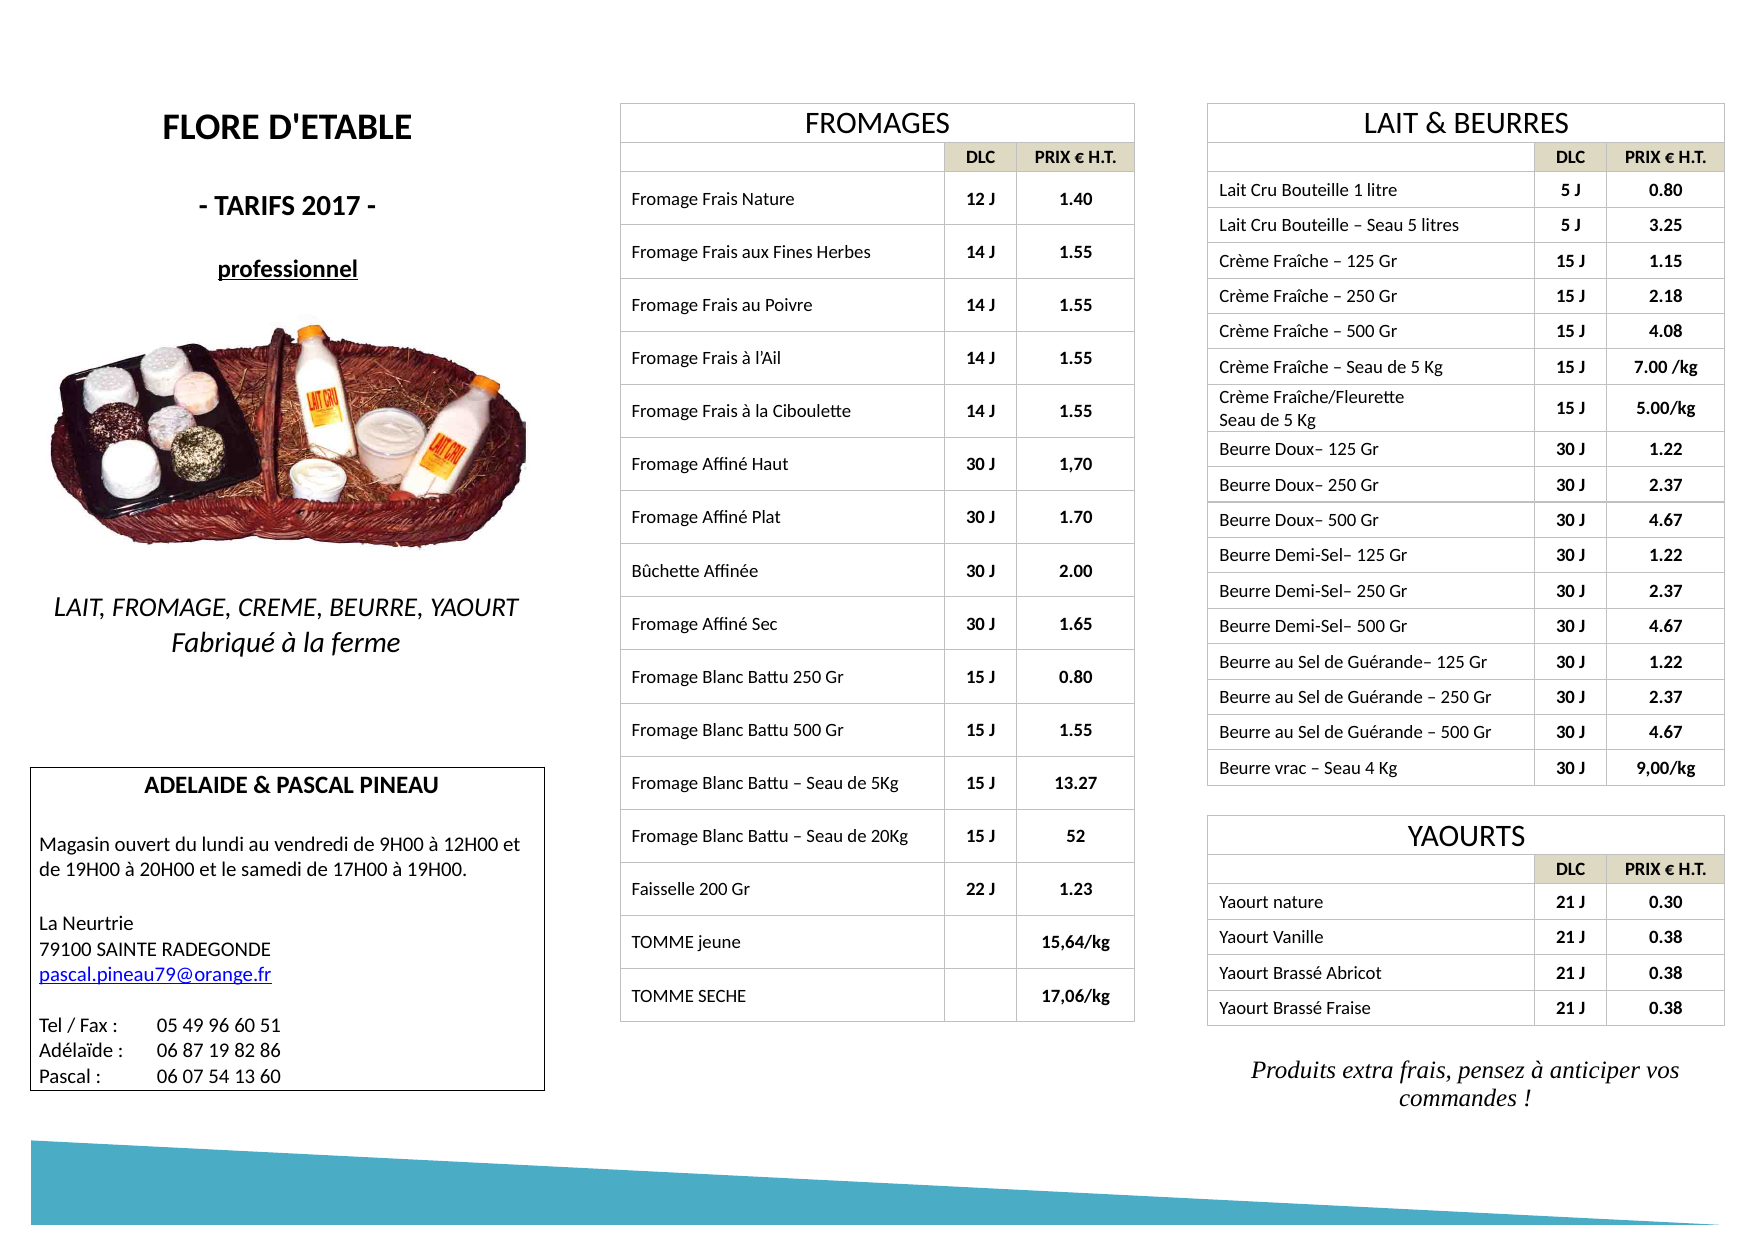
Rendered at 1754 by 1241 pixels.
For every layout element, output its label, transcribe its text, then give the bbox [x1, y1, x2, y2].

table_cell Bûchette Affinée [621, 544, 944, 596]
text Pascal : 06 07 54 13 60 [31, 1060, 544, 1090]
table_cell 2.18 [1607, 279, 1724, 313]
table_cell Yaourt nature [1208, 884, 1534, 919]
table_cell Beurre vrac – Seau 4 Kg [1208, 750, 1534, 785]
table_cell Lait Cru Bouteille – Seau 5 litres [1208, 208, 1534, 242]
table_cell 7.00 /kg [1607, 349, 1724, 384]
table_cell 2.37 [1607, 573, 1724, 608]
table_cell [945, 916, 1016, 968]
table_cell 30 J [945, 544, 1016, 596]
table_cell 1.22 [1607, 644, 1724, 678]
table_cell 14 J [945, 385, 1016, 437]
table_cell 1.15 [1607, 243, 1724, 277]
table_cell 15 J [945, 810, 1016, 862]
table_cell 15 J [1535, 279, 1606, 313]
table_cell 30 J [1535, 609, 1606, 643]
table_cell 2.00 [1017, 544, 1134, 596]
table_cell 1.22 [1607, 538, 1724, 572]
table_cell 1.55 [1017, 704, 1134, 756]
table_cell 30 J [1535, 467, 1606, 501]
table_cell Fromage Frais au Poivre [621, 279, 944, 331]
table_cell Fromage Frais à l’Ail [621, 332, 944, 384]
table_cell Fromage Frais à la Ciboulette [621, 385, 944, 437]
table_cell Crème Fraîche – 125 Gr [1208, 243, 1534, 277]
table_cell 12 J [945, 172, 1016, 224]
text LAIT, FROMAGE, CREME, BEURRE, YAOURT [29, 588, 545, 624]
table_cell 1.65 [1017, 597, 1134, 649]
table_cell 30 J [1535, 715, 1606, 749]
text - TARIFS 2017 - [29, 187, 545, 222]
table_cell Beurre au Sel de Guérande – 250 Gr [1208, 680, 1534, 714]
table_cell Crème Fraîche/Fleurette Seau de 5 Kg [1208, 385, 1534, 431]
table_cell TOMME jeune [621, 916, 944, 968]
table_cell 1.40 [1017, 172, 1134, 224]
table_cell PRIX € H.T. [1017, 143, 1134, 171]
text FLORE D'ETABLE [29, 103, 545, 148]
table_cell 15,64/kg [1017, 916, 1134, 968]
table_cell 13.27 [1017, 757, 1134, 809]
table_cell 15 J [945, 704, 1016, 756]
table_cell 9,00/kg [1607, 750, 1724, 785]
table_cell DLC [1535, 143, 1606, 171]
table_cell 15 J [1535, 349, 1606, 384]
text pascal.pineau79@orange.fr [31, 958, 544, 987]
table_cell Fromage Frais Nature [621, 172, 944, 224]
text professionnel [29, 253, 545, 283]
table_cell 21 J [1535, 920, 1606, 954]
table_cell [1208, 855, 1534, 883]
table_header FROMAGES [621, 104, 1134, 142]
table_cell PRIX € H.T. [1607, 143, 1724, 171]
table_cell [621, 143, 944, 171]
table_cell 0.80 [1607, 172, 1724, 207]
table_cell Fromage Affiné Plat [621, 491, 944, 543]
table_cell DLC [1535, 855, 1606, 883]
table_cell 30 J [1535, 644, 1606, 678]
table_cell 1.23 [1017, 863, 1134, 915]
table_cell 30 J [1535, 538, 1606, 572]
table_header YAOURTS [1208, 816, 1724, 854]
table_cell Beurre au Sel de Guérande – 500 Gr [1208, 715, 1534, 749]
table_cell Beurre Demi-Sel– 500 Gr [1208, 609, 1534, 643]
table_cell 30 J [1535, 680, 1606, 714]
table_cell 15 J [1535, 385, 1606, 431]
table_cell Beurre au Sel de Guérande– 125 Gr [1208, 644, 1534, 678]
table_cell 1.55 [1017, 279, 1134, 331]
table_cell Beurre Doux– 250 Gr [1208, 467, 1534, 501]
table_cell Beurre Demi-Sel– 250 Gr [1208, 573, 1534, 608]
text La Neurtrie [31, 907, 544, 933]
table_cell 15 J [1535, 314, 1606, 348]
table_cell Fromage Affiné Sec [621, 597, 944, 649]
picture [46, 314, 529, 553]
table_cell Beurre Doux– 125 Gr [1208, 432, 1534, 466]
table_cell 0.30 [1607, 884, 1724, 919]
table_cell 15 J [945, 650, 1016, 702]
table_cell 1.22 [1607, 432, 1724, 466]
text Produits extra frais, pensez à anticiper vos commandes ! [1208, 1055, 1724, 1112]
table_cell 4.67 [1607, 715, 1724, 749]
table_cell Fromage Blanc Battu 250 Gr [621, 650, 944, 702]
table_cell 52 [1017, 810, 1134, 862]
table_cell 30 J [1535, 432, 1606, 466]
table_cell 1,70 [1017, 438, 1134, 490]
table_cell Faisselle 200 Gr [621, 863, 944, 915]
table_cell Yaourt Brassé Fraise [1208, 991, 1534, 1025]
table_cell Fromage Blanc Battu 500 Gr [621, 704, 944, 756]
table_cell 1.55 [1017, 225, 1134, 277]
table_cell 4.08 [1607, 314, 1724, 348]
table_cell 14 J [945, 332, 1016, 384]
table_cell 5 J [1535, 172, 1606, 207]
table_cell Yaourt Vanille [1208, 920, 1534, 954]
table_cell 21 J [1535, 991, 1606, 1025]
table_cell Beurre Demi-Sel– 125 Gr [1208, 538, 1534, 572]
table_cell 5 J [1535, 208, 1606, 242]
text Tel / Fax : 05 49 96 60 51 [31, 1009, 544, 1034]
table_cell [945, 969, 1016, 1021]
table_cell 3.25 [1607, 208, 1724, 242]
table_cell 30 J [1535, 573, 1606, 608]
table_cell PRIX € H.T. [1607, 855, 1724, 883]
table_cell 22 J [945, 863, 1016, 915]
table_cell [1208, 143, 1534, 171]
table_cell 2.37 [1607, 680, 1724, 714]
table_cell 0.80 [1017, 650, 1134, 702]
table_cell 2.37 [1607, 467, 1724, 501]
table_cell 30 J [1535, 503, 1606, 537]
table_cell 4.67 [1607, 503, 1724, 537]
table_cell 15 J [1535, 243, 1606, 277]
text Magasin ouvert du lundi au vendredi de 9H00 à 12H00 et de 19H00 à 20H00 et le samedi de 17H00 à 19H00. [31, 828, 544, 882]
table_cell 1.55 [1017, 385, 1134, 437]
table_cell 21 J [1535, 884, 1606, 919]
table_cell 0.38 [1607, 955, 1724, 989]
table_cell 21 J [1535, 955, 1606, 989]
table_cell 30 J [945, 438, 1016, 490]
table_cell 14 J [945, 279, 1016, 331]
table_cell 4.67 [1607, 609, 1724, 643]
text ADELAIDE & PASCAL PINEAU [31, 768, 544, 800]
table_cell Fromage Affiné Haut [621, 438, 944, 490]
table_cell 15 J [945, 757, 1016, 809]
table_cell 1.55 [1017, 332, 1134, 384]
table_cell Lait Cru Bouteille 1 litre [1208, 172, 1534, 207]
table_cell Beurre Doux– 500 Gr [1208, 503, 1534, 537]
table_cell 14 J [945, 225, 1016, 277]
table_cell 30 J [945, 597, 1016, 649]
table_cell Yaourt Brassé Abricot [1208, 955, 1534, 989]
table_cell Crème Fraîche – 500 Gr [1208, 314, 1534, 348]
table_cell 5.00/kg [1607, 385, 1724, 431]
table_header LAIT & BEURRES [1208, 104, 1724, 142]
table_cell TOMME SECHE [621, 969, 944, 1021]
text 79100 SAINTE RADEGONDE [31, 933, 544, 958]
table_cell 30 J [1535, 750, 1606, 785]
text Adélaïde : 06 87 19 82 86 [31, 1034, 544, 1060]
table_cell Crème Fraîche – 250 Gr [1208, 279, 1534, 313]
table_cell 0.38 [1607, 920, 1724, 954]
text Fabriqué à la ferme [29, 624, 545, 660]
table_cell DLC [945, 143, 1016, 171]
table_cell Fromage Blanc Battu – Seau de 20Kg [621, 810, 944, 862]
table_cell 30 J [945, 491, 1016, 543]
table_cell 1.70 [1017, 491, 1134, 543]
table_cell Fromage Frais aux Fines Herbes [621, 225, 944, 277]
table_cell 0.38 [1607, 991, 1724, 1025]
table_cell 17,06/kg [1017, 969, 1134, 1021]
table_cell Crème Fraîche – Seau de 5 Kg [1208, 349, 1534, 384]
table_cell Fromage Blanc Battu – Seau de 5Kg [621, 757, 944, 809]
